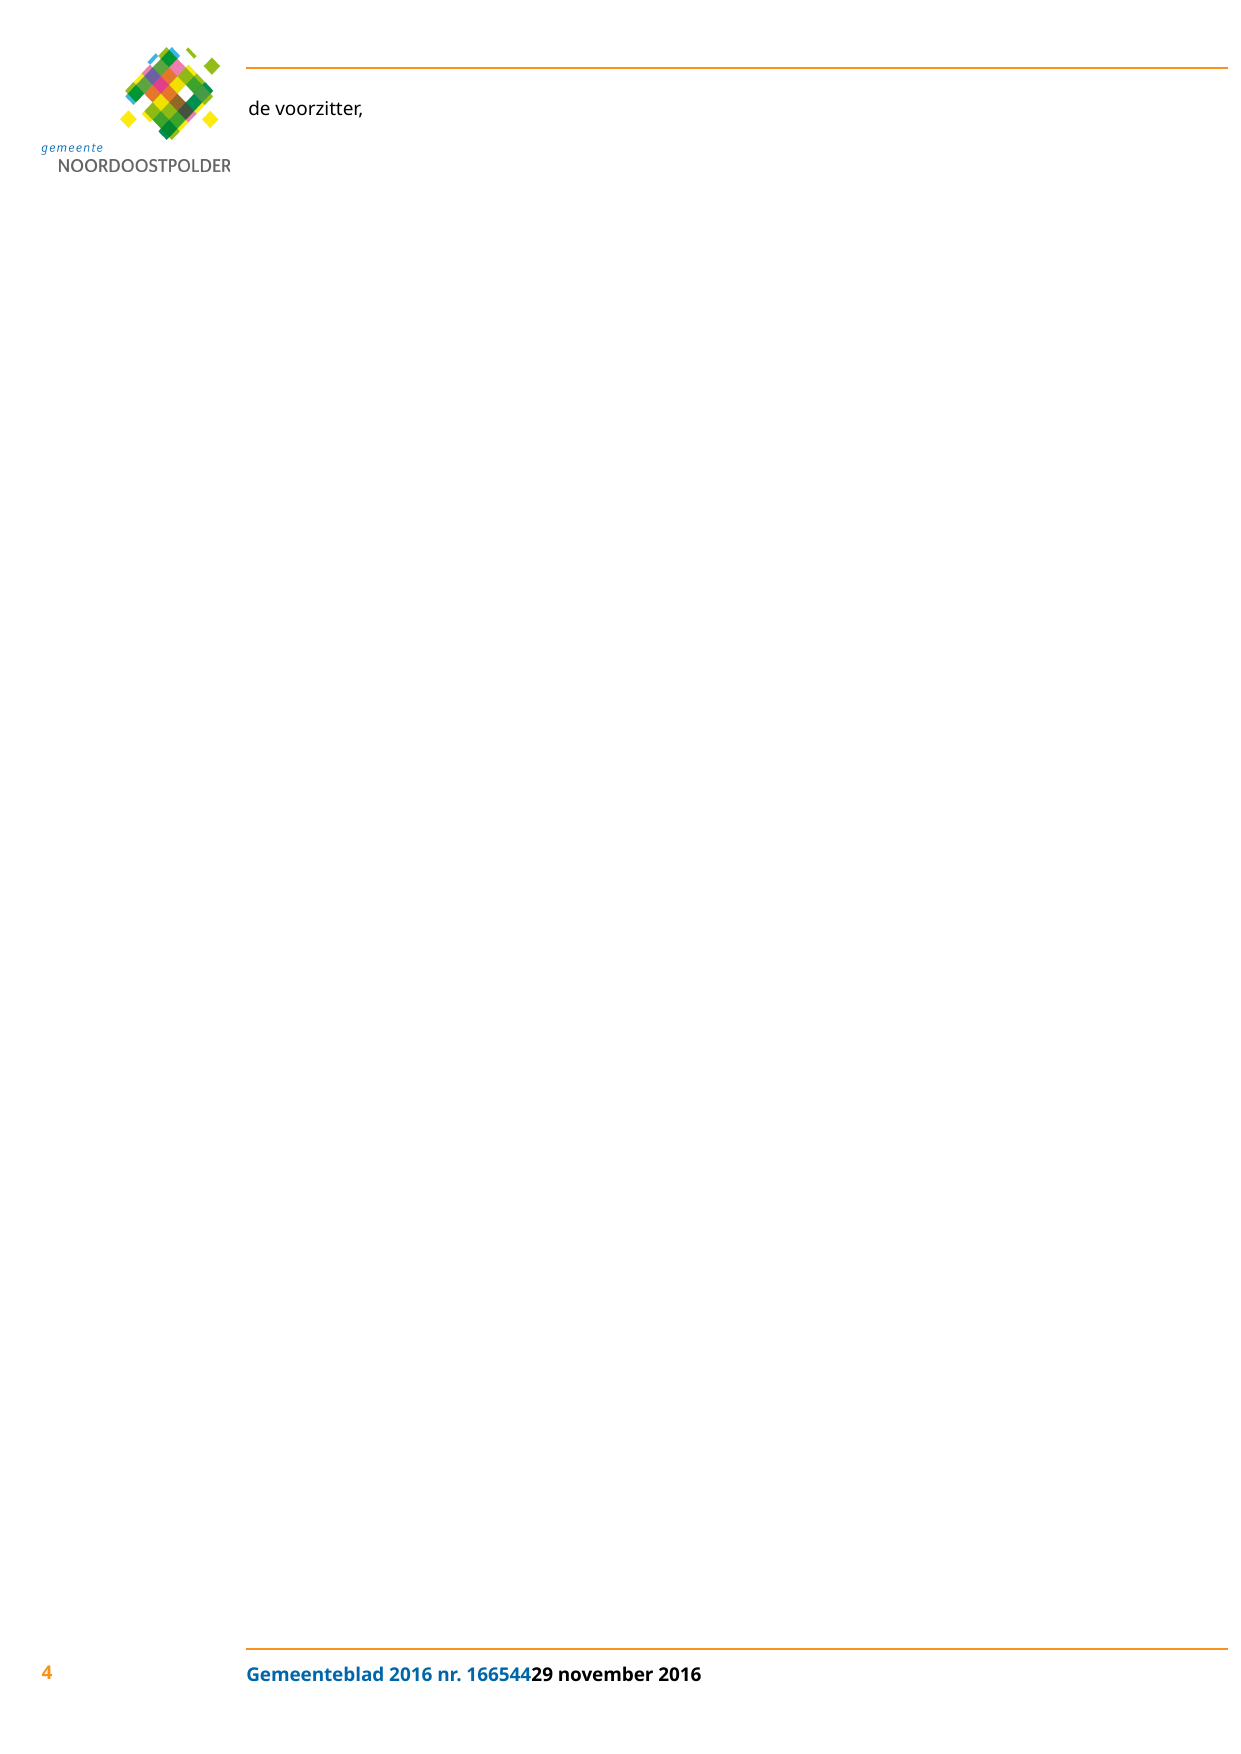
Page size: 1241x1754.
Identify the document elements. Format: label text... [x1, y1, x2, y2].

picture [41, 47, 231, 172]
text de voorzitter, [248, 95, 1152, 121]
